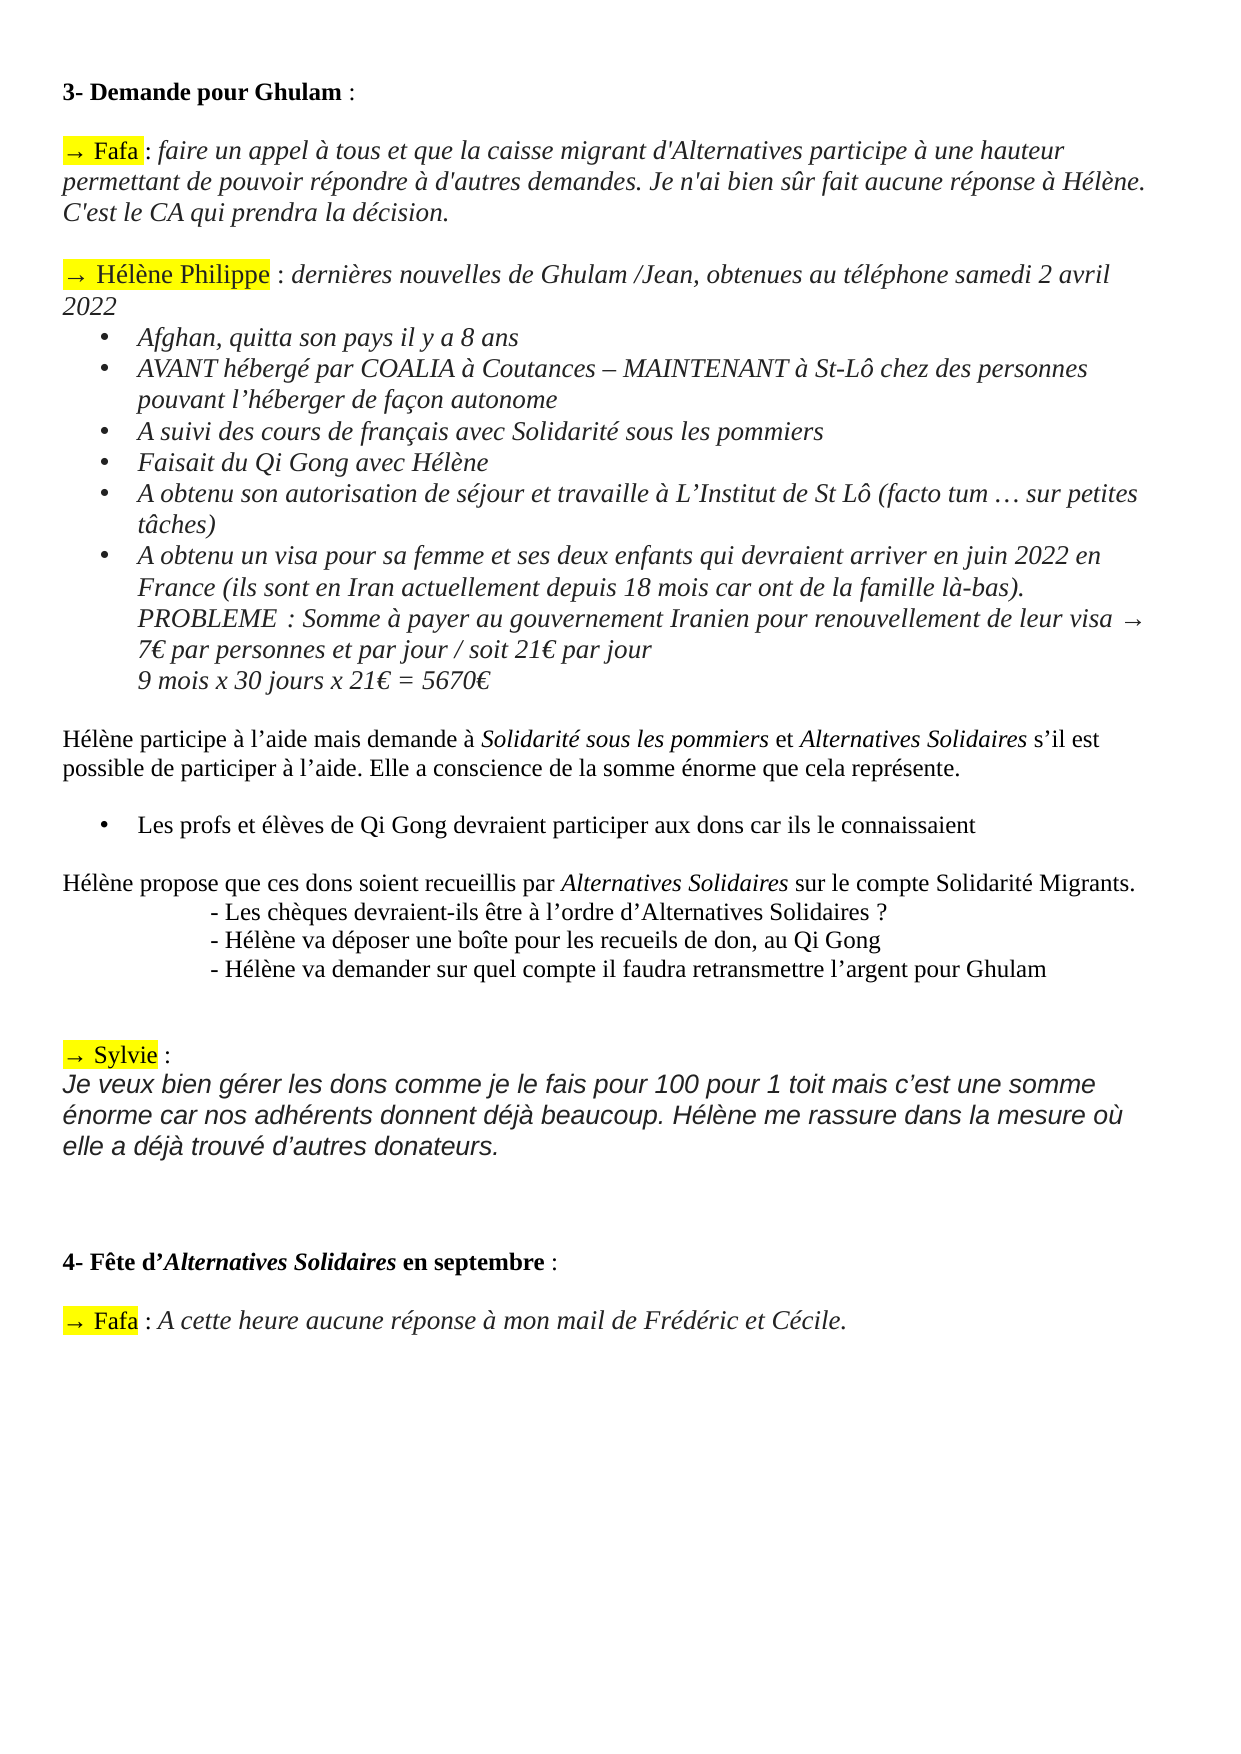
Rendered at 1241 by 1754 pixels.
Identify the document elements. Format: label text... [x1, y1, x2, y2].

text - Les chèques devraient-ils être à l’ordre d’Alternatives Solidaires ? [62, 897, 1161, 925]
list Faisait du Qi Gong avec Hélène [100, 446, 1161, 477]
text → Fafa : faire un appel à tous et que la caisse migrant d'Alternatives participe à une hauteur permettant de pouvoir répondre à d'autres demandes. Je n'ai bien sûr fait aucune réponse à Hélène. C'est le CA qui prendra la décision. [62, 134, 1161, 227]
text - Hélène va demander sur quel compte il faudra retransmettre l’argent pour Ghulam [62, 954, 1161, 983]
list Afghan, quitta son pays il y a 8 ans [100, 321, 1161, 352]
list Les profs et élèves de Qi Gong devraient participer aux dons car ils le connaissaient [100, 810, 1161, 839]
list A obtenu son autorisation de séjour et travaille à L’Institut de St Lô (facto tum … sur petites tâches) [100, 477, 1161, 539]
list A obtenu un visa pour sa femme et ses deux enfants qui devraient arriver en juin 2022 en France (ils sont en Iran actuellement depuis 18 mois car ont de la famille là-bas). [100, 539, 1161, 602]
text → Hélène Philippe : dernières nouvelles de Ghulam /Jean, obtenues au téléphone samedi 2 avril 2022 [62, 259, 1161, 321]
text → Fafa : A cette heure aucune réponse à mon mail de Frédéric et Cécile. [62, 1304, 1161, 1336]
text 4- Fête d’Alternatives Solidaires en septembre : [62, 1247, 1161, 1276]
text 3- Demande pour Ghulam : [62, 77, 1161, 105]
list PROBLEME : Somme à payer au gouvernement Iranien pour renouvellement de leur visa → 7€ par personnes et par jour / soit 21€ par jour [100, 602, 1161, 664]
list AVANT hébergé par COALIA à Coutances – MAINTENANT à St-Lô chez des personnes pouvant l’héberger de façon autonome [100, 352, 1161, 414]
text Hélène participe à l’aide mais demande à Solidarité sous les pommiers et Alternatives Solidaires s’il est possible de participer à l’aide. Elle a conscience de la somme énorme que cela représente. [62, 724, 1161, 782]
text Hélène propose que ces dons soient recueillis par Alternatives Solidaires sur le compte Solidarité Migrants. [62, 868, 1161, 897]
list A suivi des cours de français avec Solidarité sous les pommiers [100, 414, 1161, 446]
text Je veux bien gérer les dons comme je le fais pour 100 pour 1 toit mais c’est une somme énorme car nos adhérents donnent déjà beaucoup. Hélène me rassure dans la mesure où elle a déjà trouvé d’autres donateurs. [62, 1069, 1161, 1161]
list 9 mois x 30 jours x 21€ = 5670€ [100, 664, 1161, 695]
text - Hélène va déposer une boîte pour les recueils de don, au Qi Gong [62, 925, 1161, 954]
text → Sylvie : [62, 1040, 1161, 1069]
